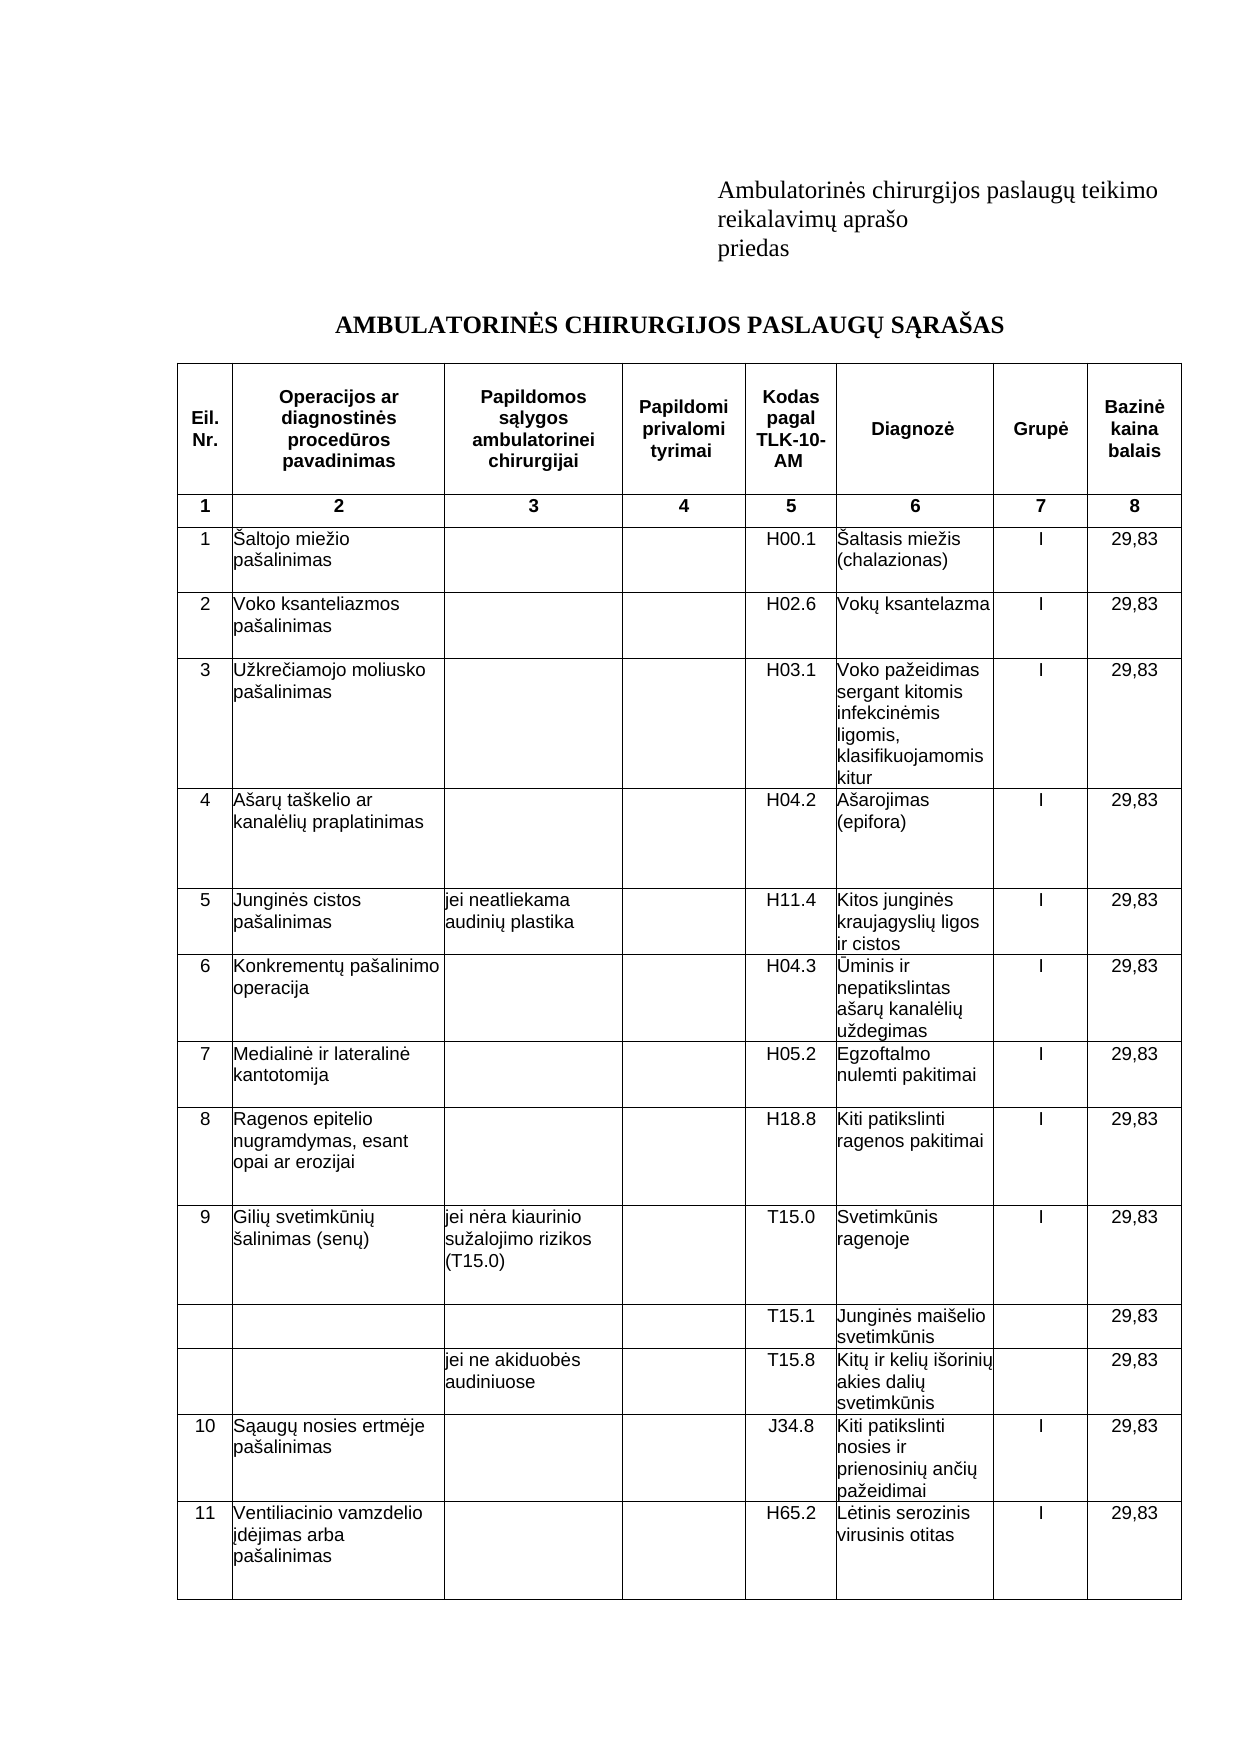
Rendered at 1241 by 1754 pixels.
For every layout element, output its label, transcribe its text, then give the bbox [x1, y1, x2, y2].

table_cell 1 [178, 528, 232, 592]
table_cell 2 [233, 495, 444, 527]
table_cell [445, 528, 622, 592]
table_cell 8 [1088, 495, 1181, 527]
table_cell [623, 1305, 745, 1348]
table_cell I [994, 955, 1087, 1041]
table_cell 29,83 [1088, 1349, 1181, 1414]
table_cell Kitų ir kelių išorinių akies dalių svetimkūnis [837, 1349, 993, 1414]
text Ambulatorinės chirurgijos paslaugų teikimo [717, 176, 1162, 204]
table_cell [178, 1305, 232, 1348]
table_cell Konkrementų pašalinimo operacija [233, 955, 444, 1041]
table_cell T15.8 [746, 1349, 836, 1414]
table_cell Šaltojo miežio pašalinimas [233, 528, 444, 592]
table_cell 29,83 [1088, 1502, 1181, 1599]
table_cell Junginės cistos pašalinimas [233, 889, 444, 954]
table_header Grupė [994, 364, 1087, 494]
table_cell [623, 1349, 745, 1414]
table_cell 6 [837, 495, 993, 527]
table_cell [623, 528, 745, 592]
table_cell I [994, 1502, 1087, 1599]
table_header Papildomos sąlygos ambulatorinei chirurgijai [445, 364, 622, 494]
table_cell 29,83 [1088, 789, 1181, 888]
table_cell [445, 1502, 622, 1599]
table_cell 29,83 [1088, 1305, 1181, 1348]
table_cell [445, 593, 622, 658]
table_cell I [994, 528, 1087, 592]
table_cell [445, 659, 622, 788]
table_cell H11.4 [746, 889, 836, 954]
table_cell Svetimkūnis ragenoje [837, 1206, 993, 1304]
table_cell 9 [178, 1206, 232, 1304]
table_cell Kiti patikslinti nosies ir prienosinių ančių pažeidimai [837, 1415, 993, 1501]
table_cell I [994, 659, 1087, 788]
table_cell 10 [178, 1415, 232, 1501]
table_cell [623, 789, 745, 888]
table_cell Voko pažeidimas sergant kitomis infekcinėmis ligomis, klasifikuojamomis kitur [837, 659, 993, 788]
table_cell Ūminis ir nepatikslintas ašarų kanalėlių uždegimas [837, 955, 993, 1041]
table_cell [445, 955, 622, 1041]
table_cell 29,83 [1088, 889, 1181, 954]
table_cell Sąaugų nosies ertmėje pašalinimas [233, 1415, 444, 1501]
table_cell T15.1 [746, 1305, 836, 1348]
table_cell I [994, 1415, 1087, 1501]
table_cell jei nėra kiaurinio sužalojimo rizikos (T15.0) [445, 1206, 622, 1304]
table_cell Ašarojimas (epifora) [837, 789, 993, 888]
table_cell H02.6 [746, 593, 836, 658]
table_cell 4 [178, 789, 232, 888]
table_cell 3 [178, 659, 232, 788]
table_cell Ventiliacinio vamzdelio įdėjimas arba pašalinimas [233, 1502, 444, 1599]
table_cell [445, 1305, 622, 1348]
table_cell [445, 1042, 622, 1107]
table_cell I [994, 593, 1087, 658]
table_cell I [994, 889, 1087, 954]
table_cell H00.1 [746, 528, 836, 592]
table_cell [994, 1349, 1087, 1414]
table_cell 29,83 [1088, 955, 1181, 1041]
table_header Papildomi privalomi tyrimai [623, 364, 745, 494]
table_cell Medialinė ir lateralinė kantotomija [233, 1042, 444, 1107]
table_header Kodas pagal TLK-10-AM [746, 364, 836, 494]
text AMBULATORINĖS CHIRURGIJOS PASLAUGŲ SĄRAŠAS [177, 310, 1162, 338]
table_header Eil. Nr. [178, 364, 232, 494]
table_cell 5 [178, 889, 232, 954]
table_cell H04.2 [746, 789, 836, 888]
table_cell [623, 1206, 745, 1304]
table_cell H18.8 [746, 1108, 836, 1205]
table_cell [623, 1502, 745, 1599]
table_cell 29,83 [1088, 1415, 1181, 1501]
table_cell 7 [178, 1042, 232, 1107]
table_cell Ragenos epitelio nugramdymas, esant opai ar erozijai [233, 1108, 444, 1205]
table_cell [623, 659, 745, 788]
table_cell 1 [178, 495, 232, 527]
table_cell 29,83 [1088, 1042, 1181, 1107]
table_cell jei ne akiduobės audiniuose [445, 1349, 622, 1414]
table_cell Kiti patikslinti ragenos pakitimai [837, 1108, 993, 1205]
table_cell Lėtinis serozinis virusinis otitas [837, 1502, 993, 1599]
table_cell J34.8 [746, 1415, 836, 1501]
table_cell [623, 1042, 745, 1107]
table_cell H04.3 [746, 955, 836, 1041]
table_cell [623, 1108, 745, 1205]
table_cell 3 [445, 495, 622, 527]
text priedas [717, 233, 1162, 262]
table_cell [623, 593, 745, 658]
table_cell [178, 1349, 232, 1414]
table_cell [623, 955, 745, 1041]
table_cell T15.0 [746, 1206, 836, 1304]
table_cell Užkrečiamojo moliusko pašalinimas [233, 659, 444, 788]
text reikalavimų aprašo [717, 204, 1162, 233]
table_cell [445, 789, 622, 888]
table_cell jei neatliekama audinių plastika [445, 889, 622, 954]
table_cell I [994, 789, 1087, 888]
table_cell 7 [994, 495, 1087, 527]
table_cell I [994, 1042, 1087, 1107]
table_cell [994, 1305, 1087, 1348]
table_header Diagnozė [837, 364, 993, 494]
table_cell I [994, 1206, 1087, 1304]
table_cell Kitos junginės kraujagyslių ligos ir cistos [837, 889, 993, 954]
table_cell I [994, 1108, 1087, 1205]
table_cell [623, 1415, 745, 1501]
table_cell Gilių svetimkūnių šalinimas (senų) [233, 1206, 444, 1304]
table_cell 8 [178, 1108, 232, 1205]
table_cell 29,83 [1088, 528, 1181, 592]
table_cell Voko ksanteliazmos pašalinimas [233, 593, 444, 658]
table_cell H05.2 [746, 1042, 836, 1107]
table_cell [445, 1108, 622, 1205]
table_cell [233, 1305, 444, 1348]
table_cell 29,83 [1088, 659, 1181, 788]
table_cell 2 [178, 593, 232, 658]
table_cell Egzoftalmo nulemti pakitimai [837, 1042, 993, 1107]
table_cell Vokų ksantelazma [837, 593, 993, 658]
table_cell Šaltasis miežis (chalazionas) [837, 528, 993, 592]
table_cell Junginės maišelio svetimkūnis [837, 1305, 993, 1348]
table_cell H03.1 [746, 659, 836, 788]
table_header Operacijos ar diagnostinės procedūros pavadinimas [233, 364, 444, 494]
table_cell 11 [178, 1502, 232, 1599]
table_cell Ašarų taškelio ar kanalėlių praplatinimas [233, 789, 444, 888]
table_cell [623, 889, 745, 954]
table_cell [445, 1415, 622, 1501]
table_cell 4 [623, 495, 745, 527]
table_cell 6 [178, 955, 232, 1041]
table_cell 29,83 [1088, 593, 1181, 658]
table_cell 29,83 [1088, 1108, 1181, 1205]
table_cell 29,83 [1088, 1206, 1181, 1304]
table_cell 5 [746, 495, 836, 527]
table_cell H65.2 [746, 1502, 836, 1599]
table_header Bazinė kaina balais [1088, 364, 1181, 494]
table_cell [233, 1349, 444, 1414]
